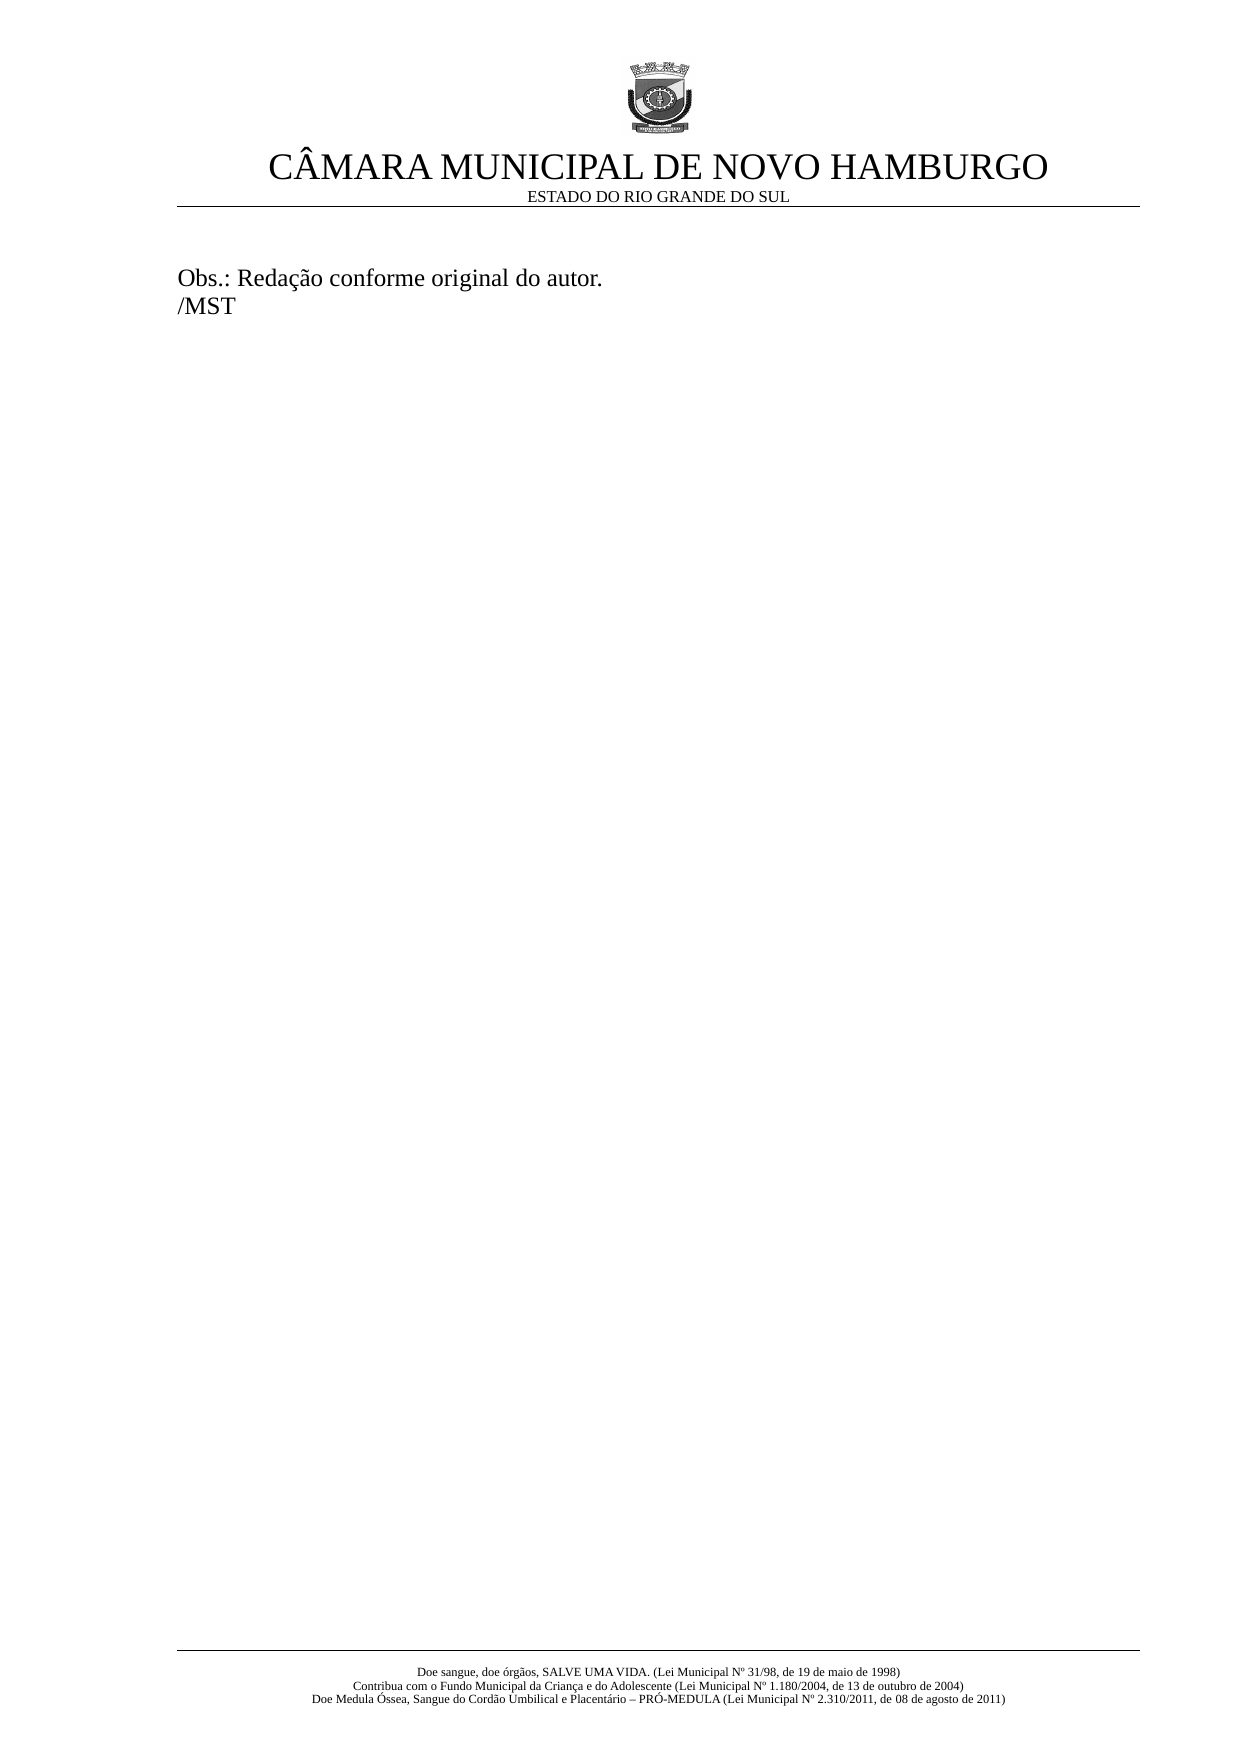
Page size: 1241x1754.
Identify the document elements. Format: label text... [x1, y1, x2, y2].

text /MST [177, 292, 1140, 319]
text Obs.: Redação conforme original do autor. [177, 264, 1140, 292]
